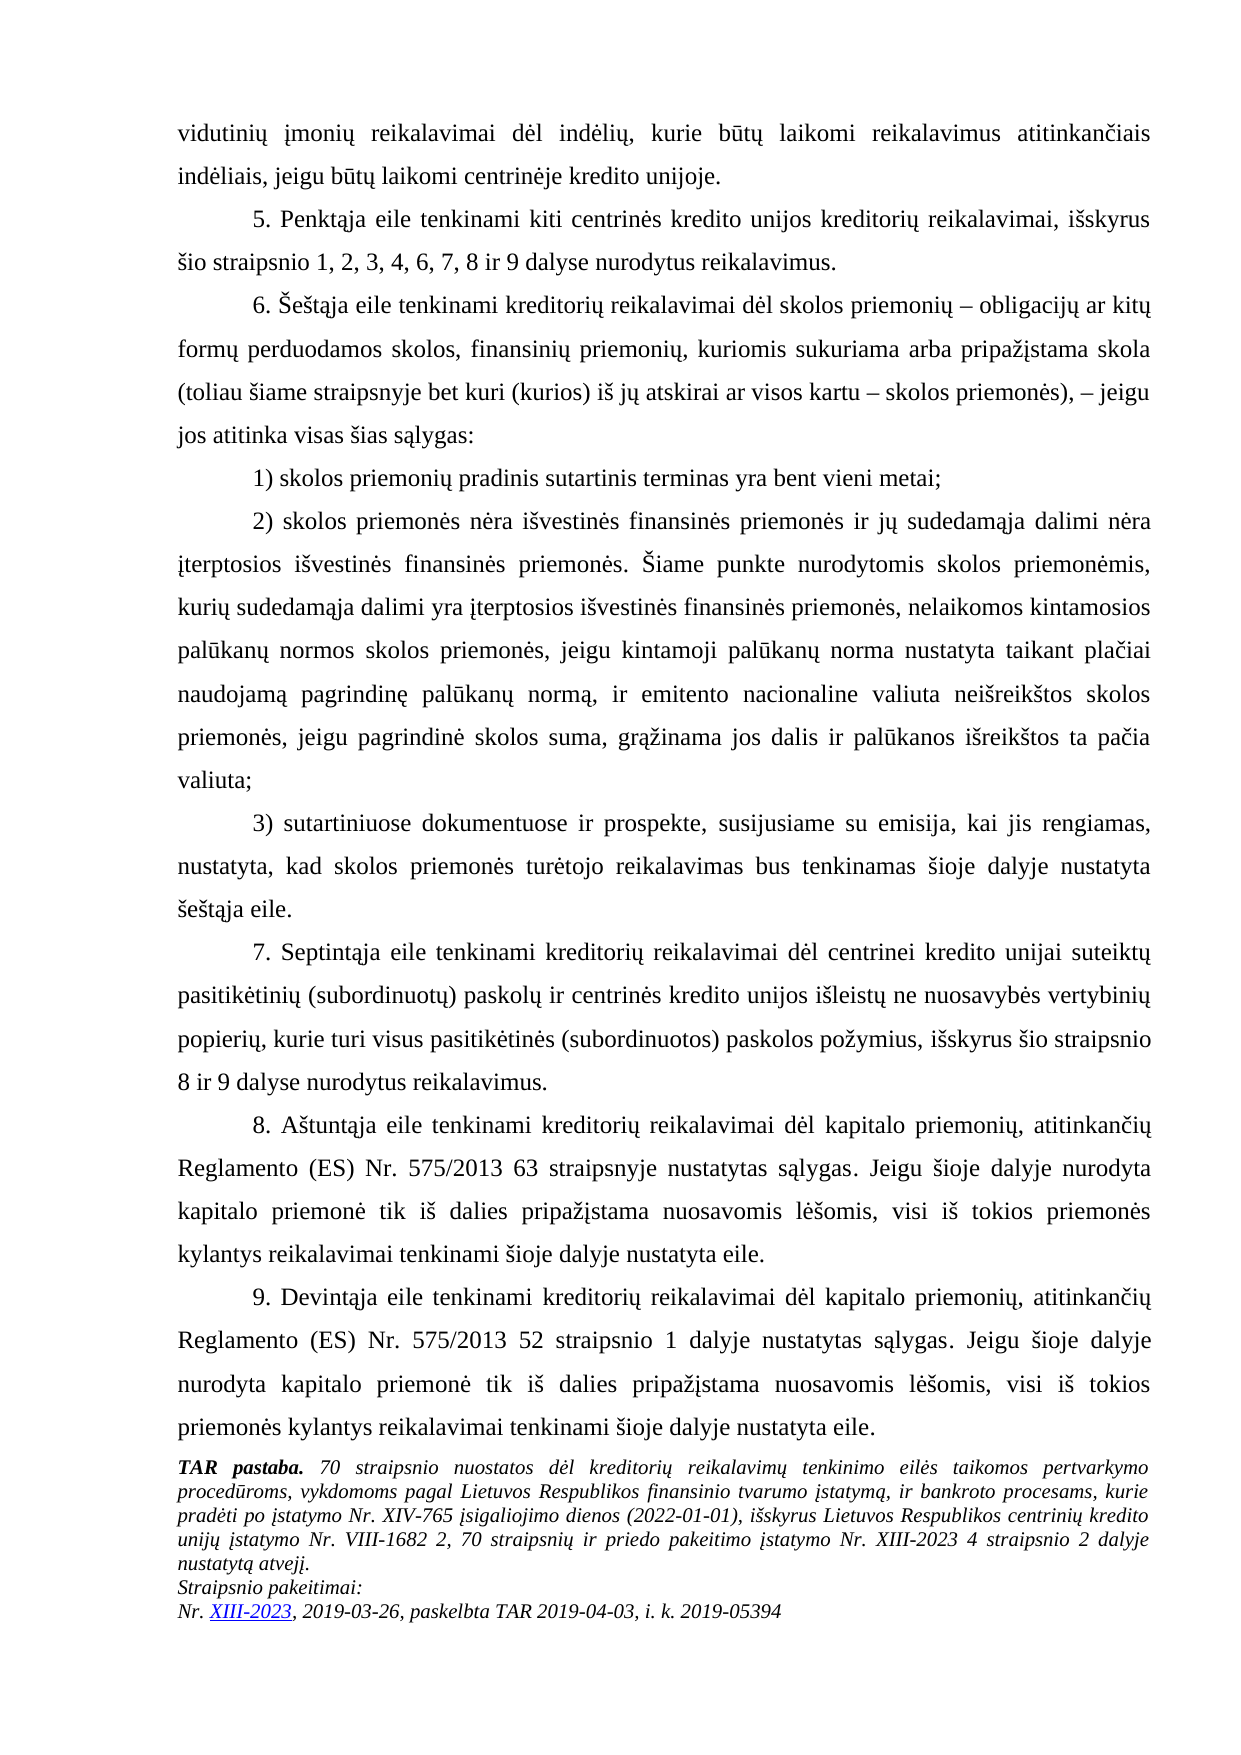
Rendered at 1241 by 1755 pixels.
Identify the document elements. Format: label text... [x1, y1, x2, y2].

text 2) skolos priemonės nėra išvestinės finansinės priemonės ir jų sudedamąja dalimi nėra įterptosios išvestinės finansinės priemonės. Šiame punkte nurodytomis skolos priemonėmis, kurių sudedamąja dalimi yra įterptosios išvestinės finansinės priemonės, nelaikomos kintamosios palūkanų normos skolos priemonės, jeigu kintamoji palūkanų norma nustatyta taikant plačiai naudojamą pagrindinę palūkanų normą, ir emitento nacionaline valiuta neišreikštos skolos priemonės, jeigu pagrindinė skolos suma, grąžinama jos dalis ir palūkanos išreikštos ta pačia valiuta; [177, 506, 1152, 794]
text 8. Aštuntąja eile tenkinami kreditorių reikalavimai dėl kapitalo priemonių, atitinkančių Reglamento (ES) Nr. 575/2013 63 straipsnyje nustatytas sąlygas. Jeigu šioje dalyje nurodyta kapitalo priemonė tik iš dalies pripažįstama nuosavomis lėšomis, visi iš tokios priemonės kylantys reikalavimai tenkinami šioje dalyje nustatyta eile. [177, 1110, 1152, 1268]
text Straipsnio pakeitimai: [177, 1575, 1152, 1599]
text 1) skolos priemonių pradinis sutartinis terminas yra bent vieni metai; [177, 463, 1152, 492]
text 9. Devintąja eile tenkinami kreditorių reikalavimai dėl kapitalo priemonių, atitinkančių Reglamento (ES) Nr. 575/2013 52 straipsnio 1 dalyje nustatytas sąlygas. Jeigu šioje dalyje nurodyta kapitalo priemonė tik iš dalies pripažįstama nuosavomis lėšomis, visi iš tokios priemonės kylantys reikalavimai tenkinami šioje dalyje nustatyta eile. [177, 1282, 1152, 1441]
text 5. Penktąja eile tenkinami kiti centrinės kredito unijos kreditorių reikalavimai, išskyrus šio straipsnio 1, 2, 3, 4, 6, 7, 8 ir 9 dalyse nurodytus reikalavimus. [177, 204, 1152, 276]
text 6. Šeštąja eile tenkinami kreditorių reikalavimai dėl skolos priemonių – obligacijų ar kitų formų perduodamos skolos, finansinių priemonių, kuriomis sukuriama arba pripažįstama skola (toliau šiame straipsnyje bet kuri (kurios) iš jų atskirai ar visos kartu – skolos priemonės), – jeigu jos atitinka visas šias sąlygas: [177, 291, 1152, 449]
text vidutinių įmonių reikalavimai dėl indėlių, kurie būtų laikomi reikalavimus atitinkančiais indėliais, jeigu būtų laikomi centrinėje kredito unijoje. [177, 118, 1152, 190]
text TAR pastaba. 70 straipsnio nuostatos dėl kreditorių reikalavimų tenkinimo eilės taikomos pertvarkymo procedūroms, vykdomoms pagal Lietuvos Respublikos finansinio tvarumo įstatymą, ir bankroto procesams, kurie pradėti po įstatymo Nr. XIV-765 įsigaliojimo dienos (2022-01-01), išskyrus Lietuvos Respublikos centrinių kredito unijų įstatymo Nr. VIII-1682 2, 70 straipsnių ir priedo pakeitimo įstatymo Nr. XIII-2023 4 straipsnio 2 dalyje nustatytą atvejį. [177, 1455, 1152, 1575]
text 7. Septintąja eile tenkinami kreditorių reikalavimai dėl centrinei kredito unijai suteiktų pasitikėtinių (subordinuotų) paskolų ir centrinės kredito unijos išleistų ne nuosavybės vertybinių popierių, kurie turi visus pasitikėtinės (subordinuotos) paskolos požymius, išskyrus šio straipsnio 8 ir 9 dalyse nurodytus reikalavimus. [177, 937, 1152, 1096]
text 3) sutartiniuose dokumentuose ir prospekte, susijusiame su emisija, kai jis rengiamas, nustatyta, kad skolos priemonės turėtojo reikalavimas bus tenkinamas šioje dalyje nustatyta šeštąja eile. [177, 808, 1152, 923]
text Nr. XIII-2023, 2019-03-26, paskelbta TAR 2019-04-03, i. k. 2019-05394 [177, 1599, 1152, 1623]
